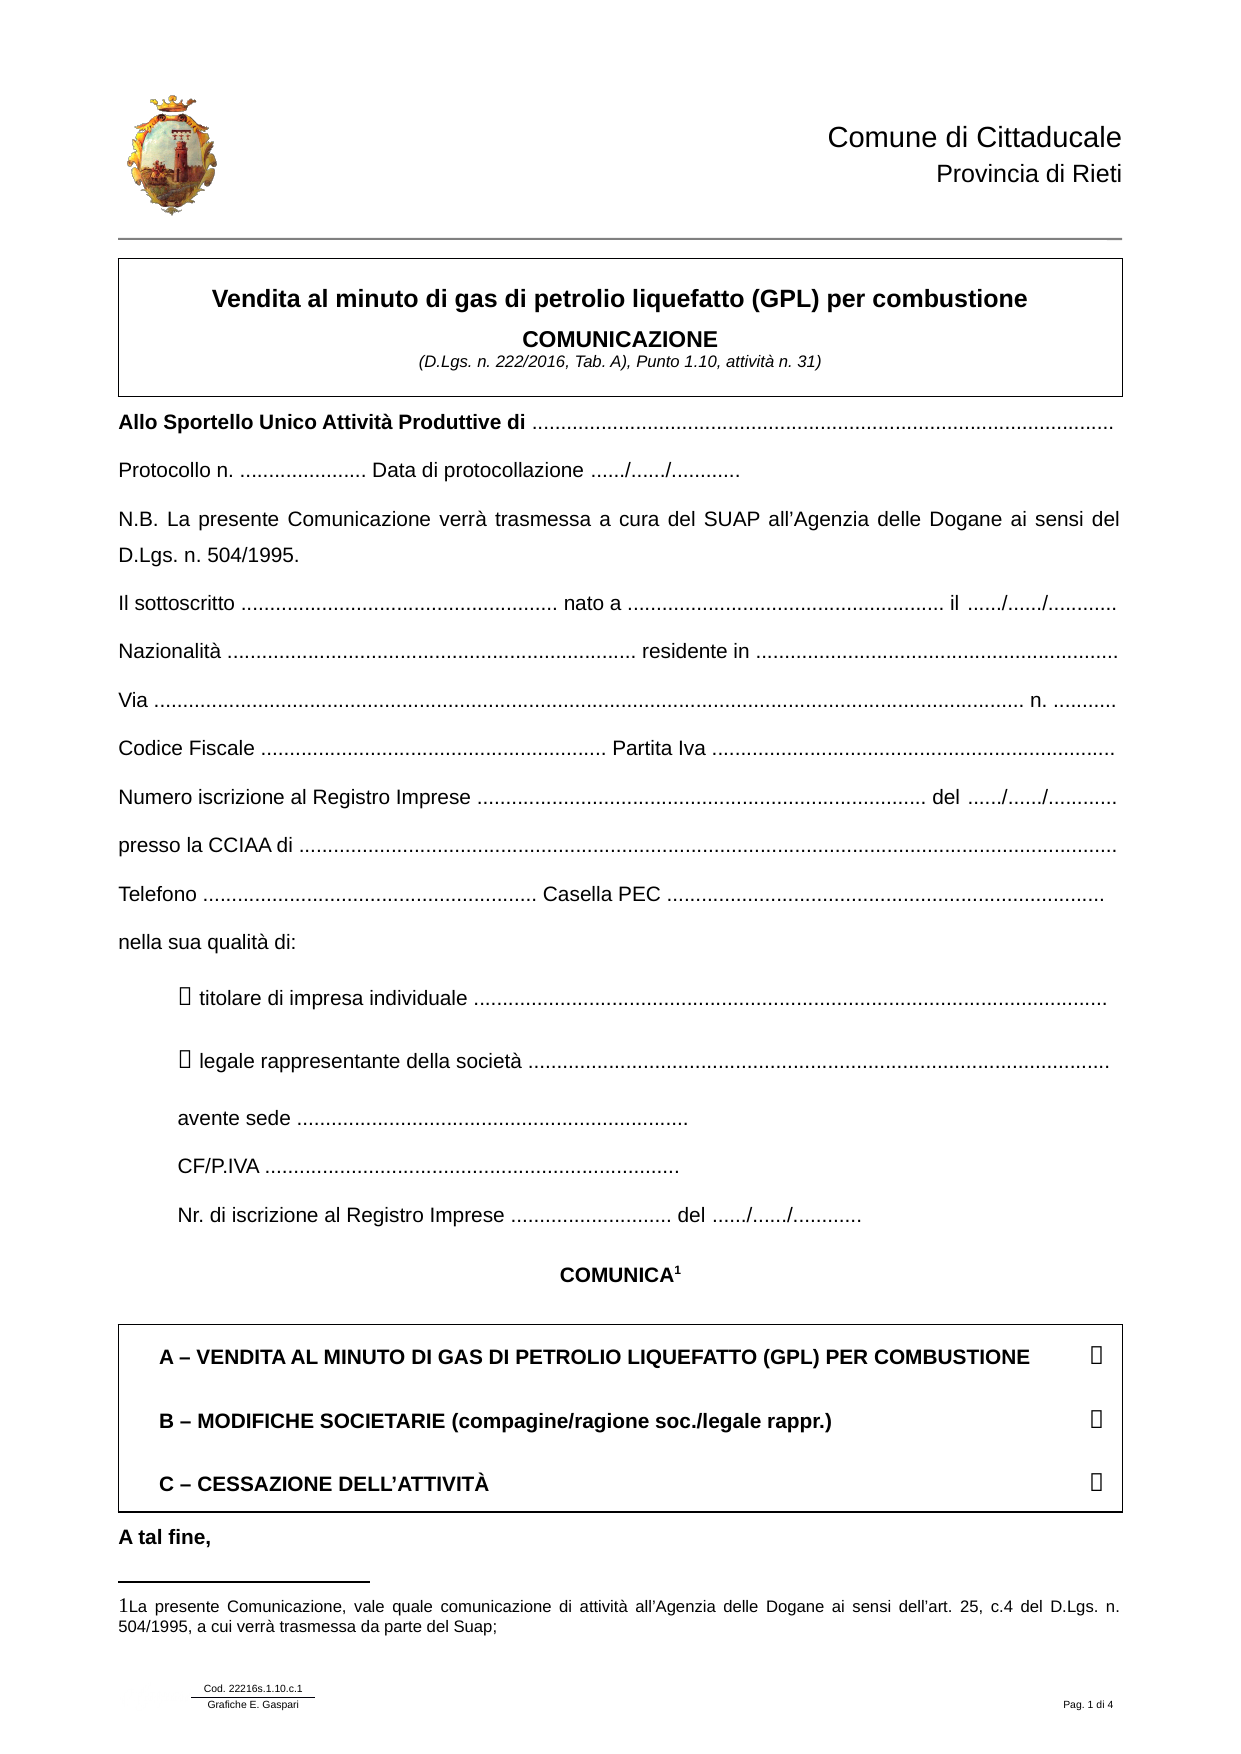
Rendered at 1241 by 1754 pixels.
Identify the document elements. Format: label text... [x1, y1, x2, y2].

text nella sua qualità di: [118, 930, 1122, 954]
text Provincia di Rieti [224, 159, 1122, 188]
text CF/P.IVA ........................................................................ [177, 1154, 1122, 1178]
text COMUNICA [118, 1263, 1122, 1287]
text Codice Fiscale ............................................................ Partita Iva ...................................................................... [118, 736, 1122, 760]
text Telefono .......................................................... Casella PEC ............................................................................ [118, 882, 1122, 906]
text avente sede .................................................................... [177, 1106, 1122, 1129]
table_header A – VENDITA AL MINUTO DI GAS DI PETROLIO LIQUEFATTO (GPL) PER COMBUSTIONE  B – MODIFICHE SOCIETARIE (compagine/ragione soc./legale rappr.)  C – CESSAZIONE DELL’ATTIVITÀ  [119, 1325, 1122, 1511]
text  titolare di impresa individuale .............................................................................................................. [177, 978, 1122, 1012]
text  legale rappresentante della società ..................................................................................................... [177, 1042, 1122, 1076]
text Nazionalità ....................................................................... residente in ............................................................... [118, 639, 1122, 663]
picture [122, 90, 224, 221]
text Allo Sportello Unico Attività Produttive di ..................................................................................................... [118, 410, 1122, 434]
text Nr. di iscrizione al Registro Imprese ............................ del ....../....../............ [177, 1202, 1122, 1226]
text Protocollo n. ...................... Data di protocollazione ....../....../............ [118, 458, 1122, 482]
text Numero iscrizione al Registro Imprese .............................................................................. del ....../....../............ [118, 785, 1122, 809]
text N.B. La presente Comunicazione verrà trasmessa a cura del SUAP all’Agenzia delle Dogane ai sensi del D.Lgs. n. 504/1995. [118, 507, 1122, 566]
text A tal fine, [118, 1525, 1122, 1549]
text Il sottoscritto ....................................................... nato a ....................................................... il ....../....../............ [118, 591, 1122, 615]
table_header Vendita al minuto di gas di petrolio liquefatto (GPL) per combustione COMUNICAZIONE (D.Lgs. n. 222/2016, Tab. A), Punto 1.10, attività n. 31) [119, 259, 1122, 396]
text Via ....................................................................................................................................................... n. ........... [118, 688, 1122, 712]
text La presente Comunicazione, vale quale comunicazione di attività all’Agenzia delle Dogane ai sensi dell’art. 25, c.4 del D.Lgs. n. 504/1995, a cui verrà trasmessa da parte del Suap; [118, 1593, 1122, 1636]
text presso la CCIAA di .............................................................................................................................................. [118, 833, 1122, 857]
text Comune di Cittaducale [224, 121, 1122, 154]
